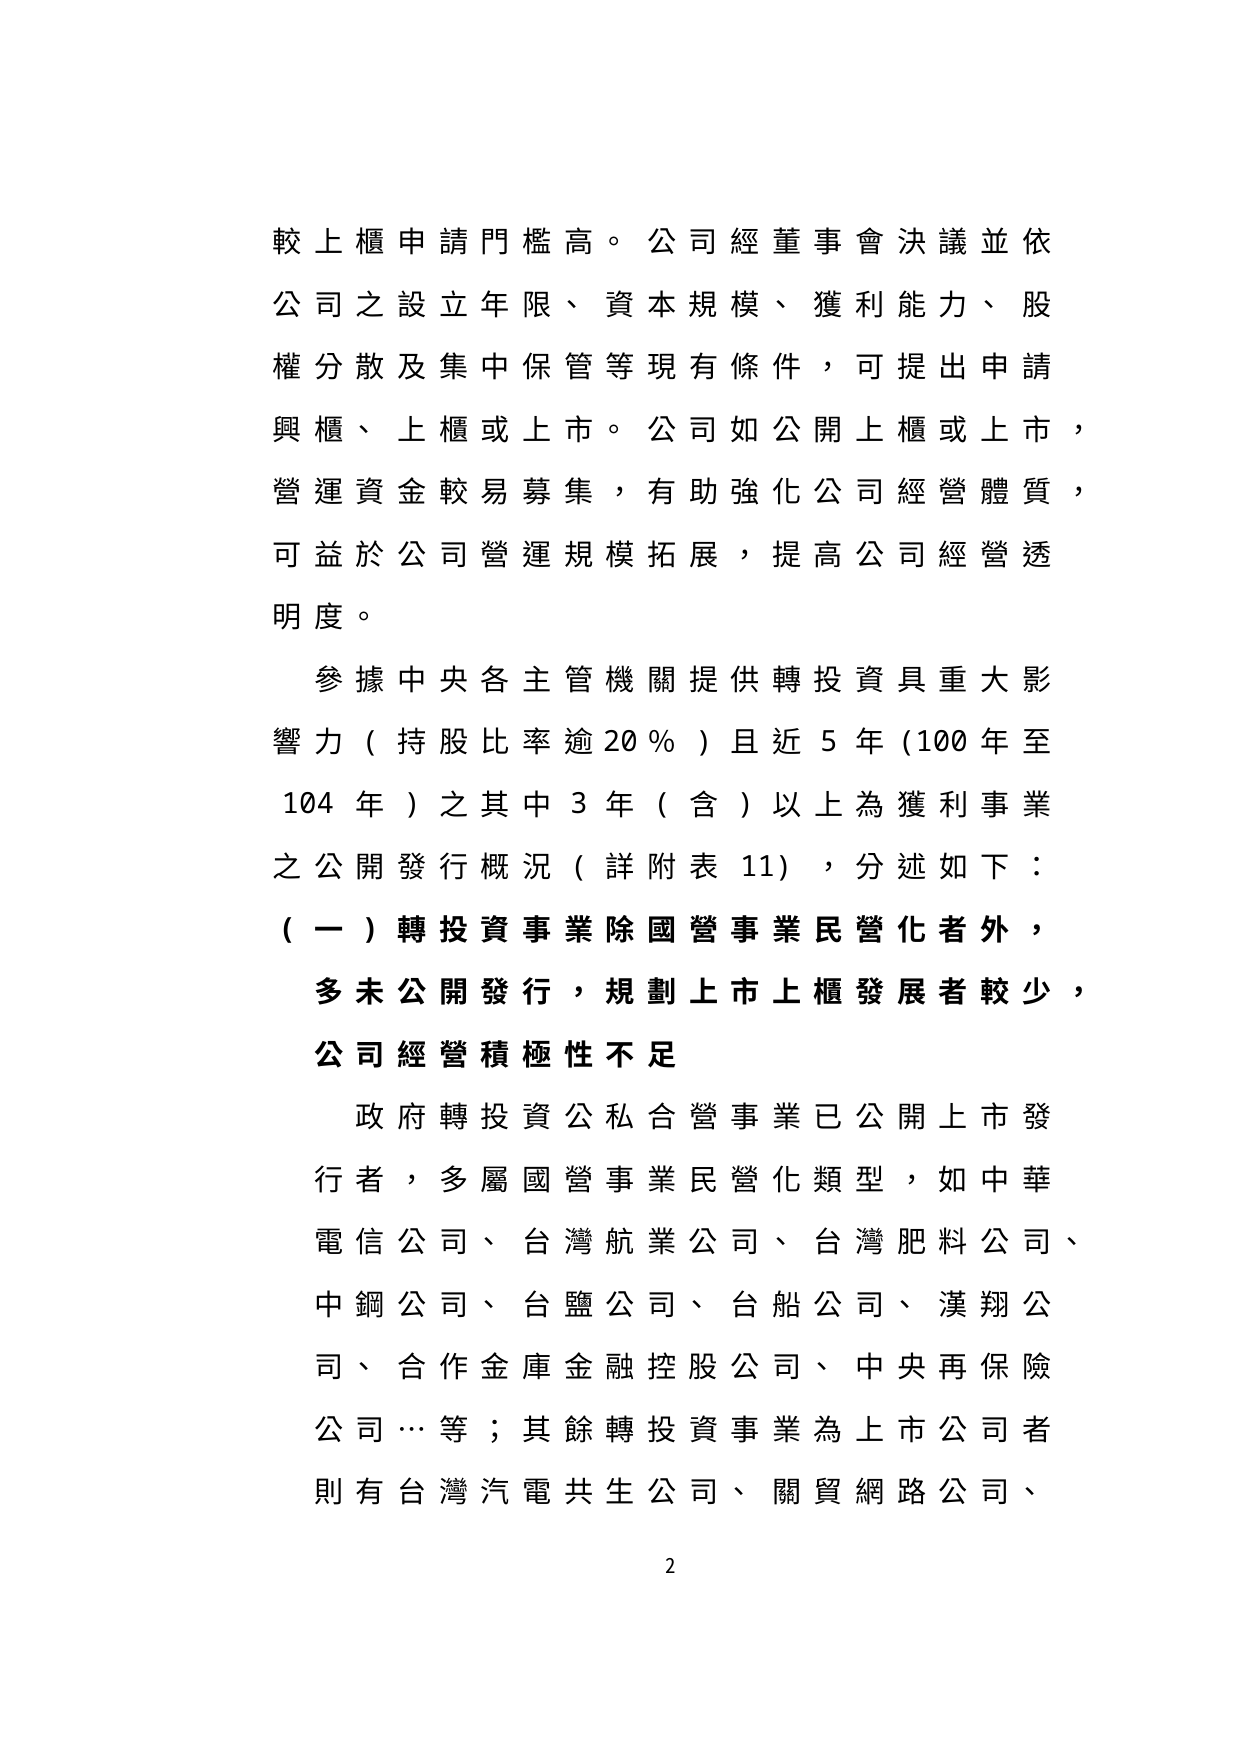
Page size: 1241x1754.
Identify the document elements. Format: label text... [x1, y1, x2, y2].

text 參據中央各主管機關提供轉投資具重大影響力(持股比率逾20％)且近5年(100年至104年)之其中3年(含)以上為獲利事業之公開發行概況(詳附表11)，分述如下： [242, 636, 1058, 886]
text (一)轉投資事業除國營事業民營化者外，多未公開發行，規劃上市上櫃發展者較少，公司經營積極性不足 [242, 886, 1058, 1073]
text 公司股票發行可採取未公開發行或公開發行，其中公開發行係依據公司法第156條第3款前段：「公司得依董事會之決議，向證券主管機關申請辦理公開發行程序。」及證券交易法第42條第1項：「公司對於未依本法發行之股票，擬在證券交易所上市或於證券商營業處所買賣者，應先向主管機關申請補辦本法規定之有關發行審核程序。」等規定辦理。公開發行又可分為未上市、興櫃、上櫃或上市等流程，未上市指未於集中市場交易者；而申請興櫃、上櫃或上市則分別有不同條件規定(詳附表10)。其中對於申請興櫃之公司，並無特別限制要求；而對於申請上櫃或上市之公司則有設立年限、公司規模及獲利能力等要求，且申請上市條件較為嚴格，如公司需成立滿3年與實收資本額6億元以上，獲利能力水準與股權分散要求亦較上櫃申請門檻高。公司經董事會決議並依公司之設立年限、資本規模、獲利能力、股權分散及集中保管等現有條件，可提出申請興櫃、上櫃或上市。公司如公開上櫃或上市，營運資金較易募集，有助強化公司經營體質，可益於公司營運規模拓展，提高公司經營透明度。 [242, 198, 1058, 636]
text 政府轉投資公私合營事業已公開上市發行者，多屬國營事業民營化類型，如中華電信公司、台灣航業公司、台灣肥料公司、中鋼公司、台鹽公司、台船公司、漢翔公司、合作金庫金融控股公司、中央再保險公司…等；其餘轉投資事業為上市公司者則有台灣汽電共生公司、關貿網路公司、欣欣天然氣公司、欣高天然氣公司及欣欣大眾市場公司等幾家。另上櫃公司則有健亞生物科技公司、台灣產物保險公司、欣泰石油氣公司及欣雄天然氣公司等，另台灣高速鐵路公司於105年5月向證券交易所送件申請上市，規劃於第3季掛牌上市。 [271, 1073, 1058, 1511]
